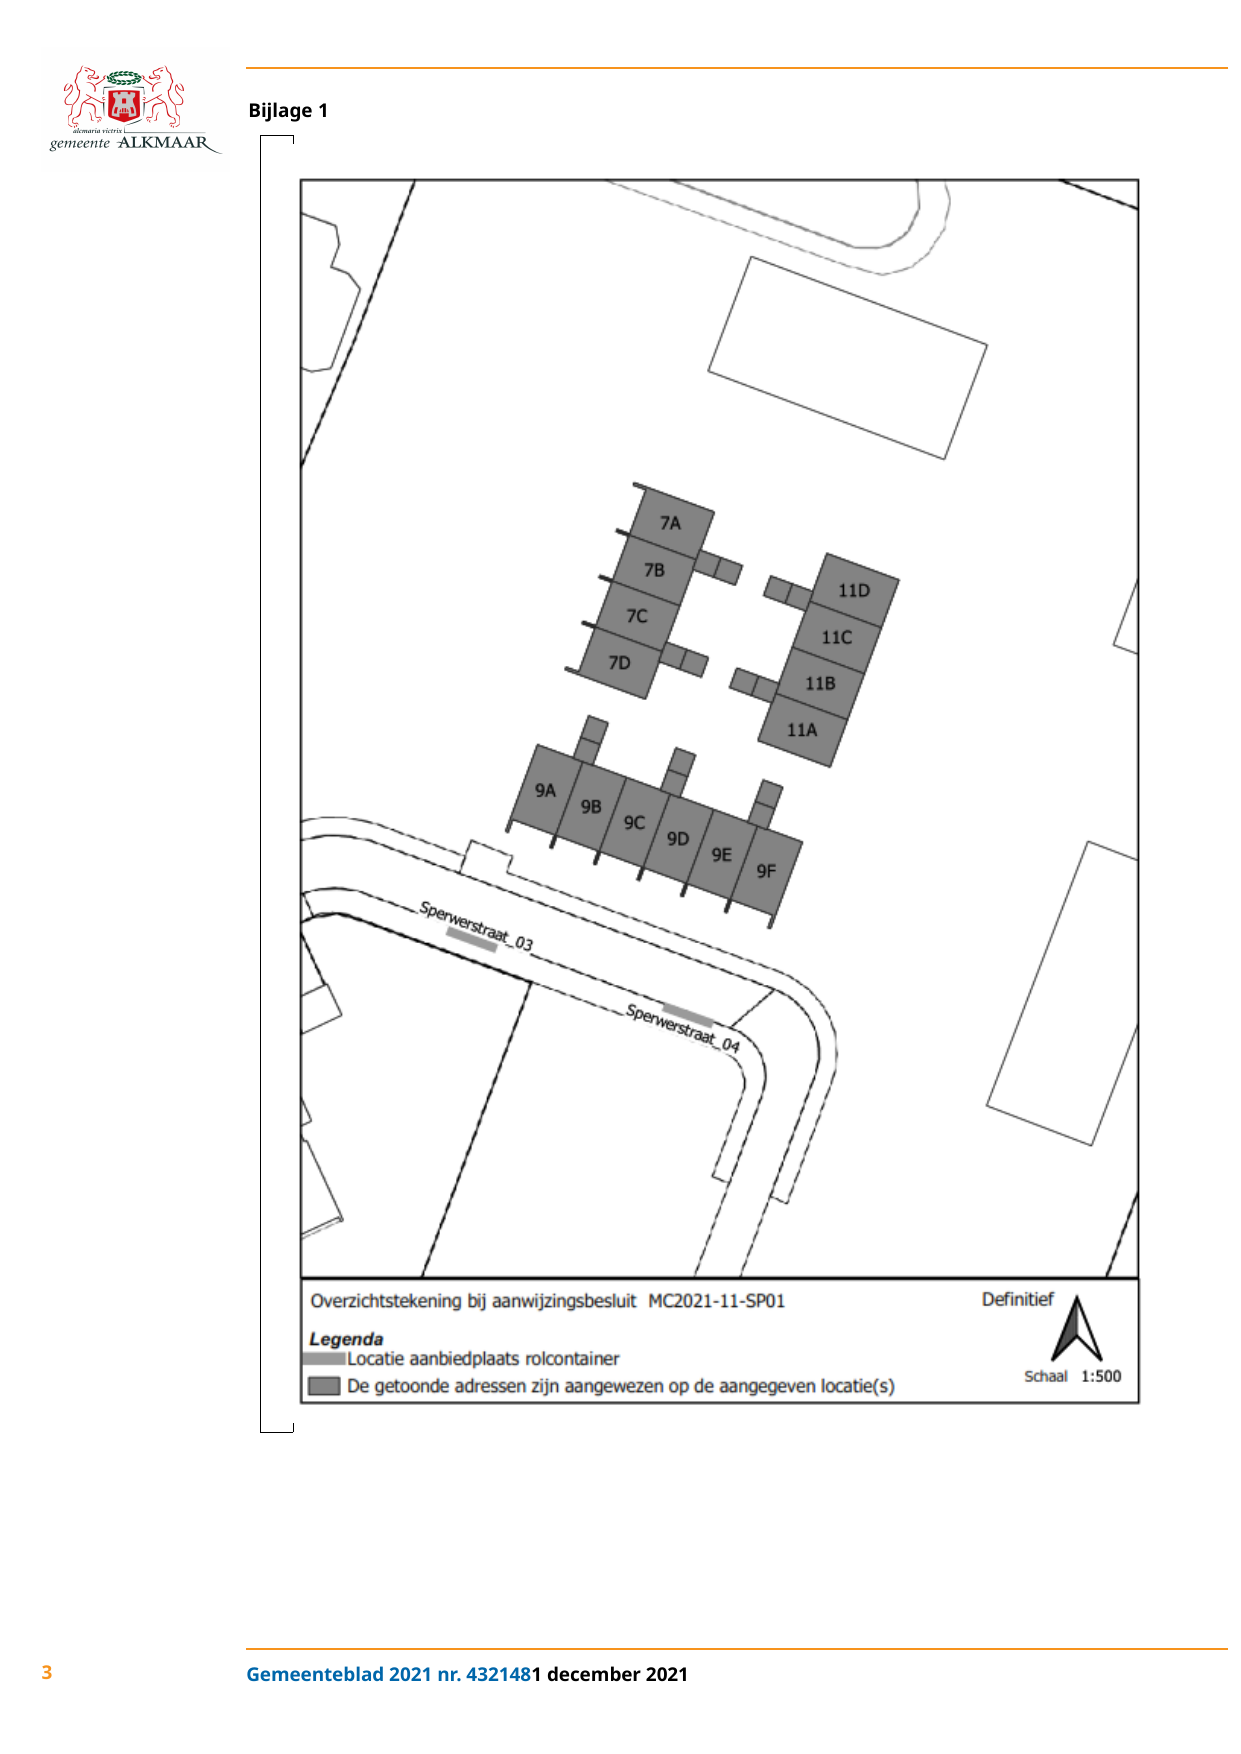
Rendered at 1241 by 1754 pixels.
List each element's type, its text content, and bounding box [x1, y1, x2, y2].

picture [268, 144, 1173, 1423]
picture [41, 47, 231, 172]
text Bijlage 1 [248, 95, 1152, 123]
